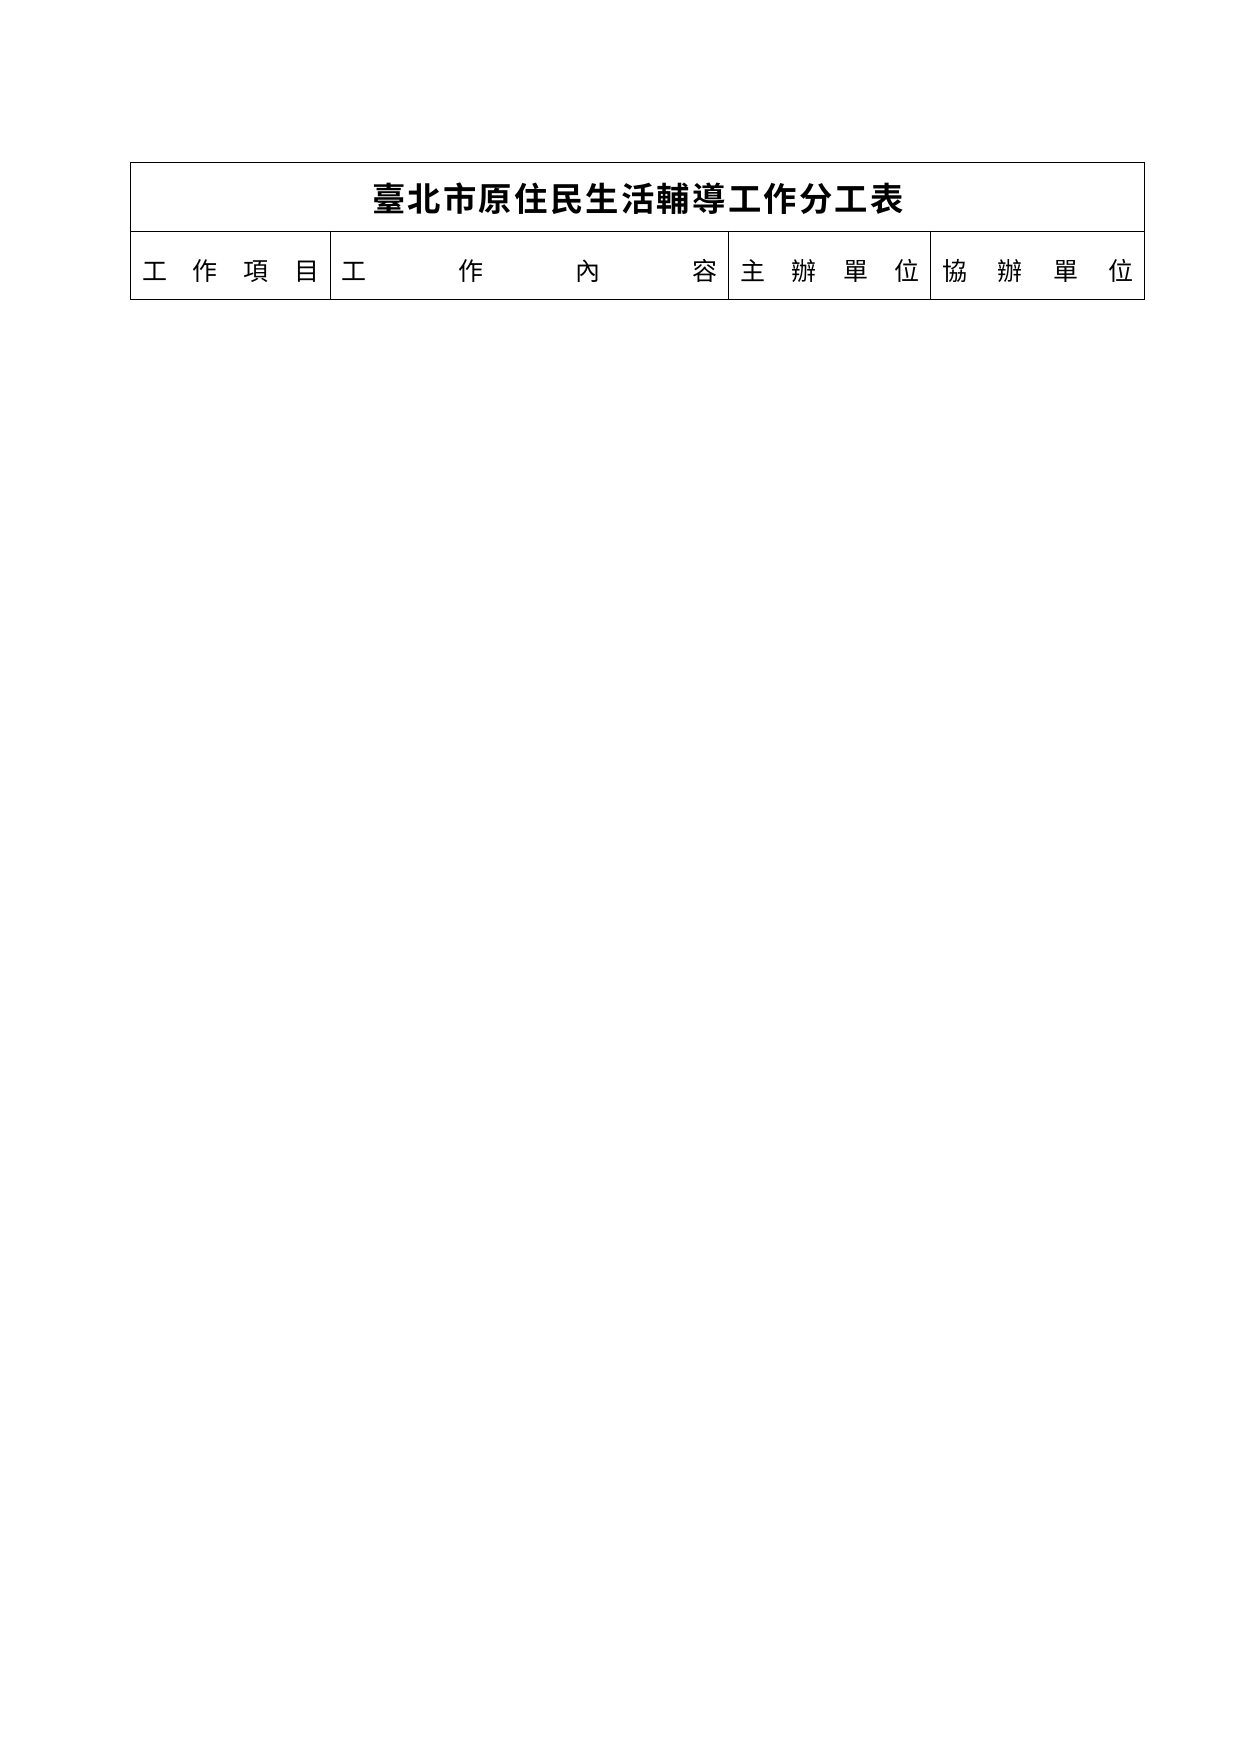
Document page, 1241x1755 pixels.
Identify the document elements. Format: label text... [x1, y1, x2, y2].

table_header 臺北市原住民生活輔導工作分工表 [131, 163, 1144, 231]
table_cell 主辦單位 [729, 232, 930, 299]
table_cell 協辦單位 [931, 232, 1144, 299]
table_cell 工作項目 [131, 232, 330, 299]
table_cell 工作內容 [331, 232, 728, 299]
